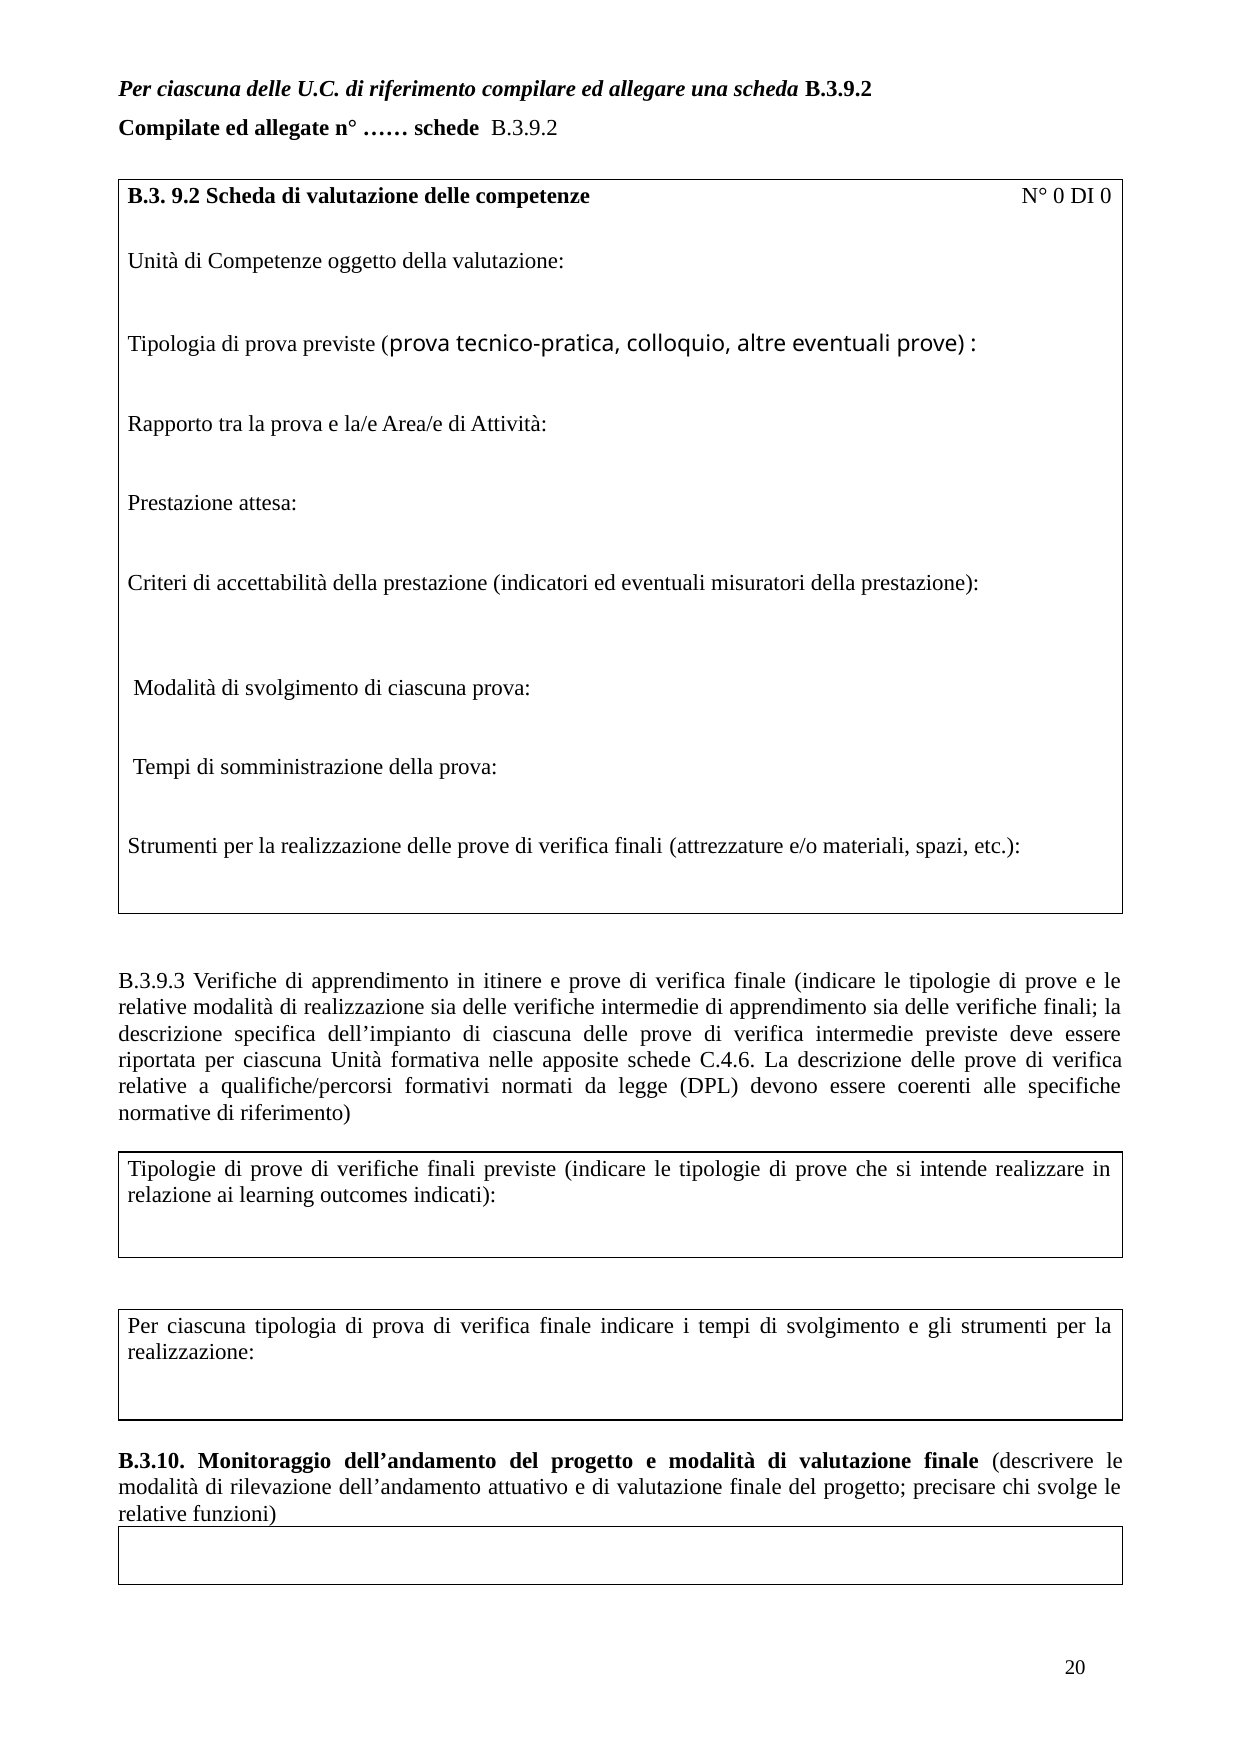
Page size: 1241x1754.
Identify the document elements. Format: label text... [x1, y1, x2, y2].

text Tempi di somministrazione della prova: [119, 750, 1122, 779]
text Modalità di svolgimento di ciascuna prova: [119, 671, 1122, 700]
text Per ciascuna tipologia di prova di verifica finale indicare i tempi di svolgimento e gli strumenti per la realizzazione: [119, 1310, 1122, 1365]
text Criteri di accettabilità della prestazione (indicatori ed eventuali misuratori della prestazione): [119, 565, 1122, 595]
text B.3.9.3 Verifiche di apprendimento in itinere e prove di verifica finale (indicare le tipologie di prove e le relative modalità di realizzazione sia delle verifiche intermedie di apprendimento sia delle verifiche finali; la descrizione specifica dell’impianto di ciascuna delle prove di verifica intermedie previste deve essere riportata per ciascuna Unità formativa nelle apposite schede C.4.6. La descrizione delle prove di verifica relative a qualifiche/percorsi formativi normati da legge (DPL) devono essere coerenti alle specifiche normative di riferimento) [118, 967, 1123, 1125]
text Rapporto tra la prova e la/e Area/e di Attività: [119, 407, 1122, 437]
text Unità di Competenze oggetto della valutazione: [119, 244, 1122, 274]
text Prestazione attesa: [119, 486, 1122, 516]
text Compilate ed allegate n° …… schede B.3.9.2 [118, 114, 1123, 140]
text B.3.10. Monitoraggio dell’andamento del progetto e modalità di valutazione finale (descrivere le modalità di rilevazione dell’andamento attuativo e di valutazione finale del progetto; precisare chi svolge le relative funzioni) [118, 1447, 1123, 1526]
subtitle B.3. 9.2 Scheda di valutazione delle competenze N° 0 DI 0 [119, 180, 1122, 208]
text Per ciascuna delle U.C. di riferimento compilare ed allegare una scheda B.3.9.2 [118, 75, 1123, 101]
text Strumenti per la realizzazione delle prove di verifica finali (attrezzature e/o materiali, spazi, etc.): [119, 829, 1122, 858]
text Tipologia di prova previste (prova tecnico-pratica, colloquio, altre eventuali prove) : [119, 323, 1122, 358]
text Tipologie di prove di verifiche finali previste (indicare le tipologie di prove che si intende realizzare in relazione ai learning outcomes indicati): [119, 1153, 1122, 1207]
